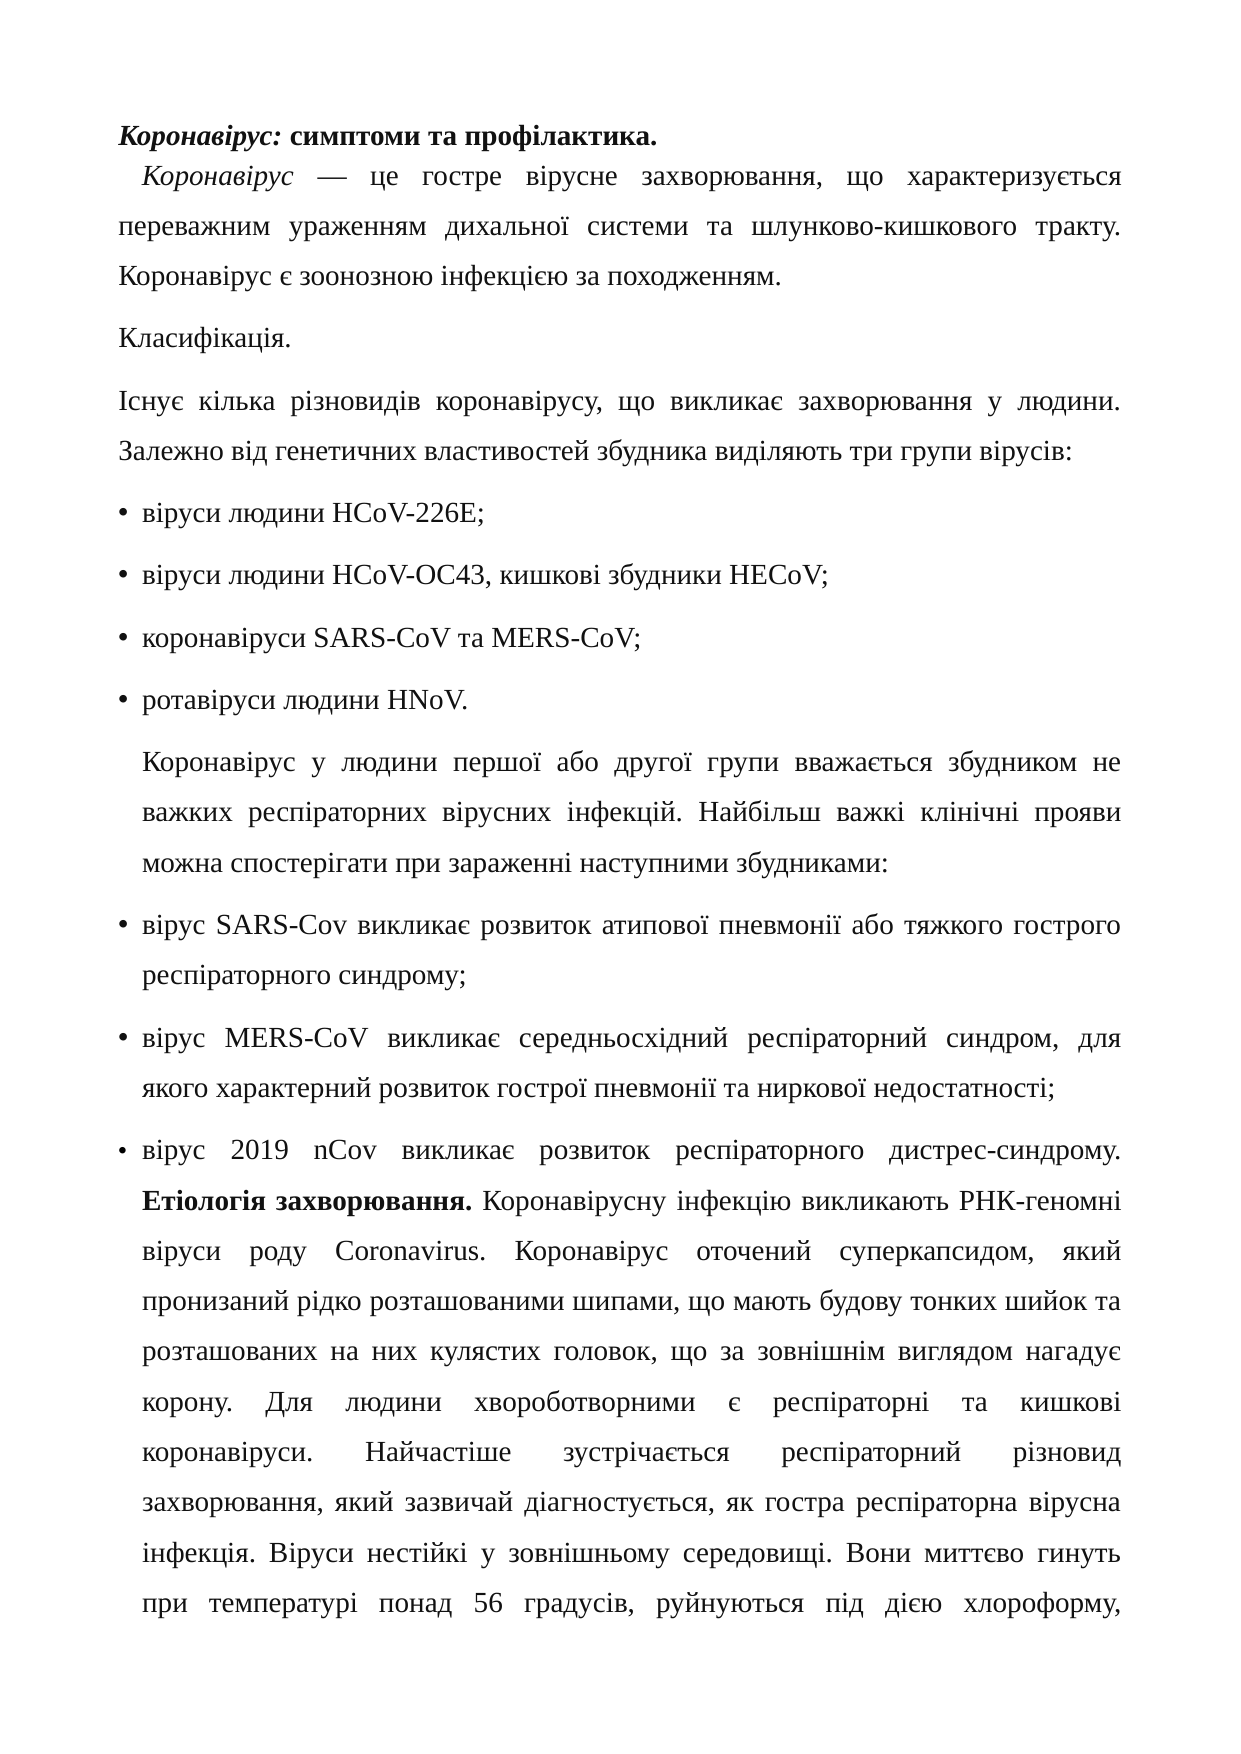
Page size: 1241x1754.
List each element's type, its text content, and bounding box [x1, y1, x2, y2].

list вірус 2019 nCov викликає розвиток респіраторного дистрес-синдрому. Етіологія захворювання. Коронавірусну інфекцію викликають РНК-геномні віруси роду Coronavirus. Коронавірус оточений суперкапсидом, який пронизаний рідко розташованими шипами, що мають будову тонких шийок та розташованих на них кулястих головок, що за зовнішнім виглядом нагадує корону. Для людини хвороботворними є респіраторні та кишкові коронавіруси. Найчастіше зустрічається респіраторний різновид захворювання, який зазвичай діагностується, як гостра респіраторна вірусна інфекція. Віруси нестійкі у зовнішньому середовищі. Вони миттєво гинуть при температурі понад 56 градусів, руйнуються під дією хлороформу, [118, 1132, 1122, 1619]
list віруси людини HCoV-OC43, кишкові збудники HECoV; [118, 557, 1122, 591]
text Класифікація. [118, 320, 1122, 354]
list вірус MERS-CoV викликає середньосхідний респіраторний синдром, для якого характерний розвиток гострої пневмонії та ниркової недостатності; [118, 1020, 1122, 1104]
text Коронавірус: симптоми та профілактика. [118, 118, 1122, 152]
list ротавіруси людини HNoV. [118, 682, 1122, 716]
list вірус SARS-Cov викликає розвиток атипової пневмонії або тяжкого гострого респіраторного синдрому; [118, 907, 1122, 991]
list Коронавірус у людини першої або другої групи вважається збудником не важких респіраторних вірусних інфекцій. Найбільш важкі клінічні прояви можна спостерігати при зараженні наступними збудниками: [118, 744, 1122, 878]
list віруси людини HCoV-226Е; [118, 495, 1122, 529]
list коронавіруси SARS-CoV та MERS-CoV; [118, 620, 1122, 653]
text Існує кілька різновидів коронавірусу, що викликає захворювання у людини. Залежно від генетичних властивостей збудника виділяють три групи вірусів: [118, 383, 1122, 466]
text Коронавірус — це гостре вірусне захворювання, що характеризується переважним ураженням дихальної системи та шлунково-кишкового тракту. Коронавірус є зоонозною інфекцією за походженням. [118, 158, 1122, 292]
